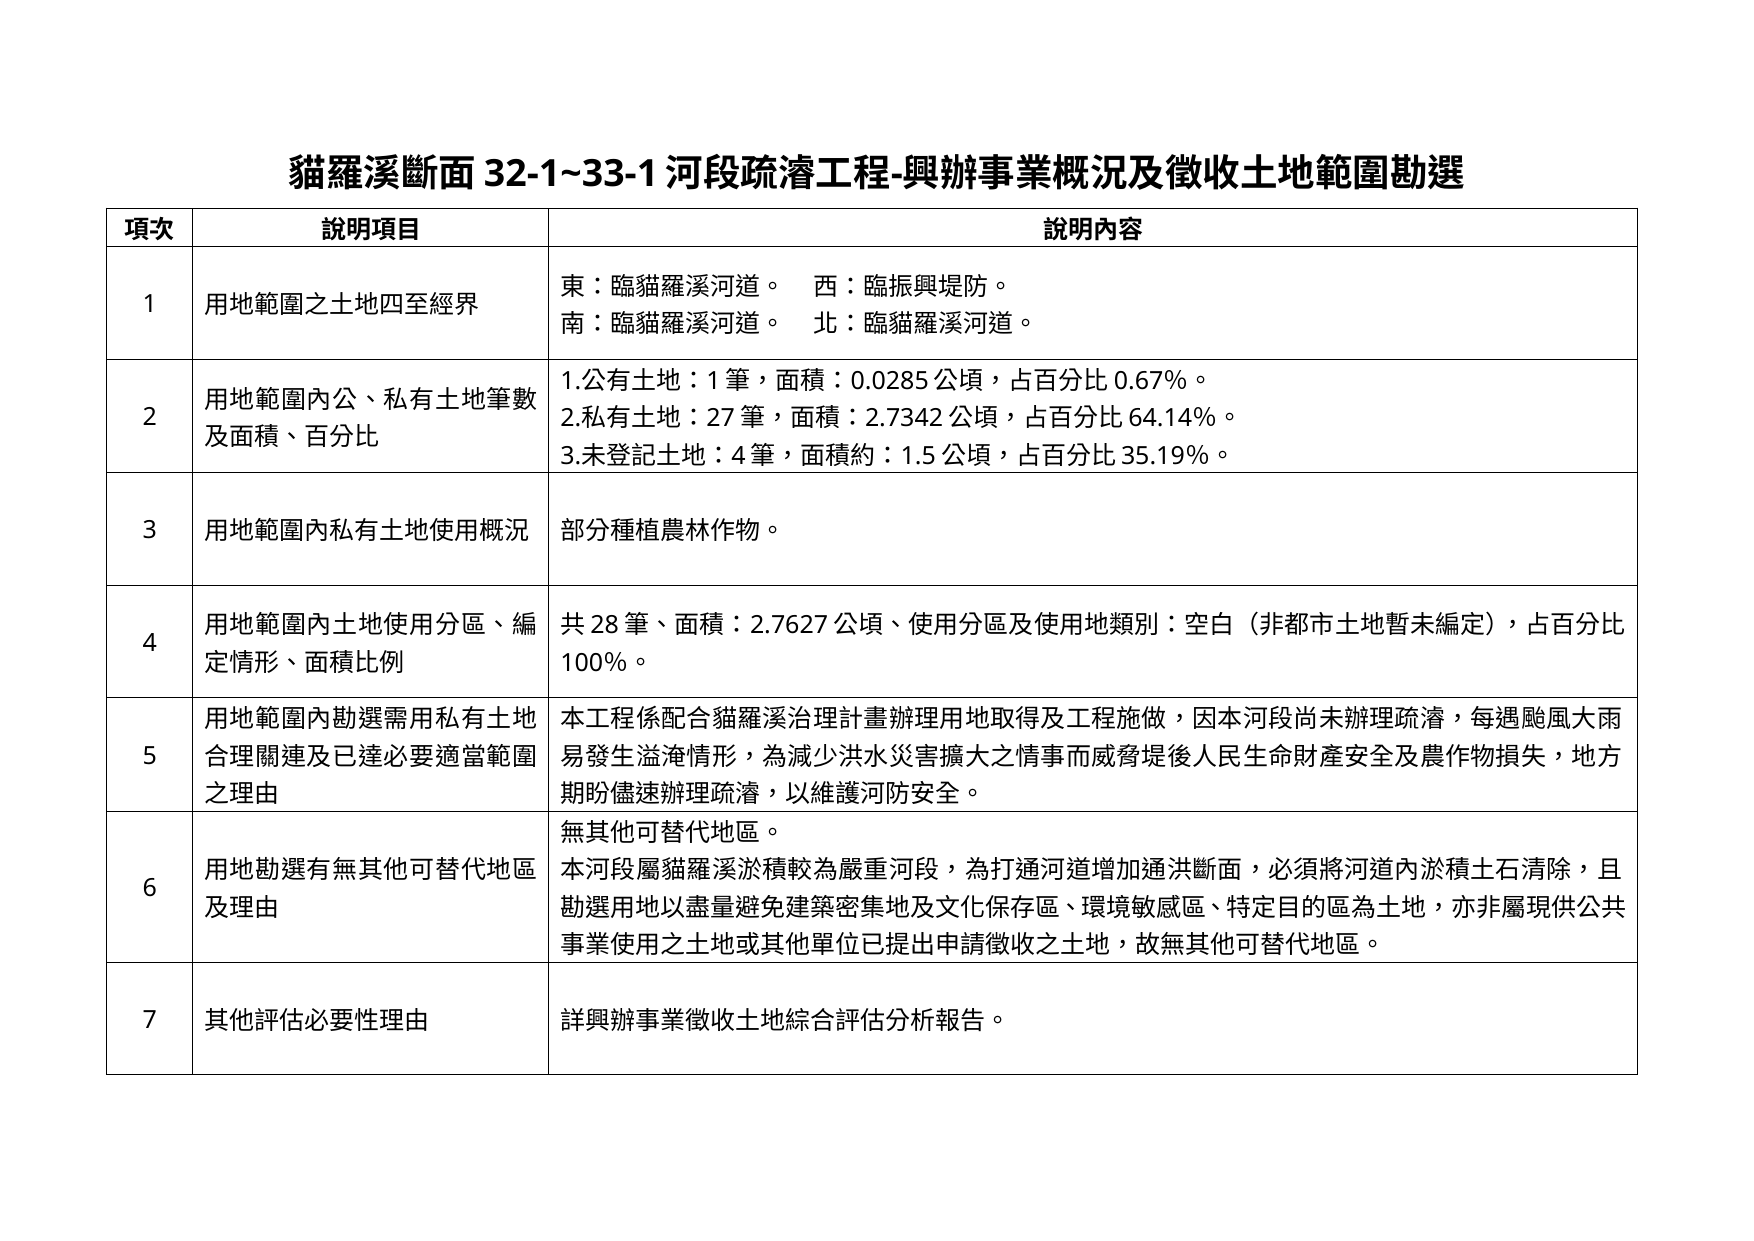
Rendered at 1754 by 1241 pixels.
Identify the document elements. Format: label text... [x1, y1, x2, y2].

table_cell 部分種植農林作物。 [549, 473, 1637, 585]
table_cell 用地範圍之土地四至經界 [193, 247, 548, 359]
table_cell 1.公有土地：1筆，面積：0.0285公頃，占百分比0.67％。 2.私有土地：27筆，面積：2.7342公頃，占百分比64.14％。 3.未登記土地：4筆，面積約：1.5公頃，占百分比35.19％。 [549, 360, 1637, 472]
table_cell 用地範圍內公、私有土地筆數及面積、百分比 [193, 360, 548, 472]
table_cell 本工程係配合貓羅溪治理計畫辦理用地取得及工程施做，因本河段尚未辦理疏濬，每遇颱風大雨易發生溢淹情形，為減少洪水災害擴大之情事而威脅堤後人民生命財產安全及農作物損失，地方期盼儘速辦理疏濬，以維護河防安全。 [549, 698, 1637, 811]
table_cell 東：臨貓羅溪河道。 西：臨振興堤防。 南：臨貓羅溪河道。 北：臨貓羅溪河道。 [549, 247, 1637, 359]
table_cell 4 [107, 586, 192, 697]
table_header 說明項目 [193, 209, 548, 246]
table_header 說明內容 [549, 209, 1637, 246]
table_cell 其他評估必要性理由 [193, 963, 548, 1074]
text 貓羅溪斷面32-1~33-1河段疏濬工程-興辦事業概況及徵收土地範圍勘選 [118, 133, 1636, 208]
table_cell 2 [107, 360, 192, 472]
table_cell 3 [107, 473, 192, 585]
table_cell 用地勘選有無其他可替代地區及理由 [193, 812, 548, 962]
table_cell 用地範圍內私有土地使用概況 [193, 473, 548, 585]
table_cell 用地範圍內土地使用分區、編定情形、面積比例 [193, 586, 548, 697]
table_cell 1 [107, 247, 192, 359]
table_cell 用地範圍內勘選需用私有土地合理關連及已達必要適當範圍之理由 [193, 698, 548, 811]
table_header 項次 [107, 209, 192, 246]
table_cell 共28筆、面積：2.7627公頃、使用分區及使用地類別：空白（非都市土地暫未編定），占百分比100％。 [549, 586, 1637, 697]
table_cell 無其他可替代地區。 本河段屬貓羅溪淤積較為嚴重河段，為打通河道增加通洪斷面，必須將河道內淤積土石清除，且勘選用地以盡量避免建築密集地及文化保存區、環境敏感區、特定目的區為土地，亦非屬現供公共事業使用之土地或其他單位已提出申請徵收之土地，故無其他可替代地區。 [549, 812, 1637, 962]
table_cell 6 [107, 812, 192, 962]
table_cell 5 [107, 698, 192, 811]
table_cell 詳興辦事業徵收土地綜合評估分析報告。 [549, 963, 1637, 1074]
table_cell 7 [107, 963, 192, 1074]
